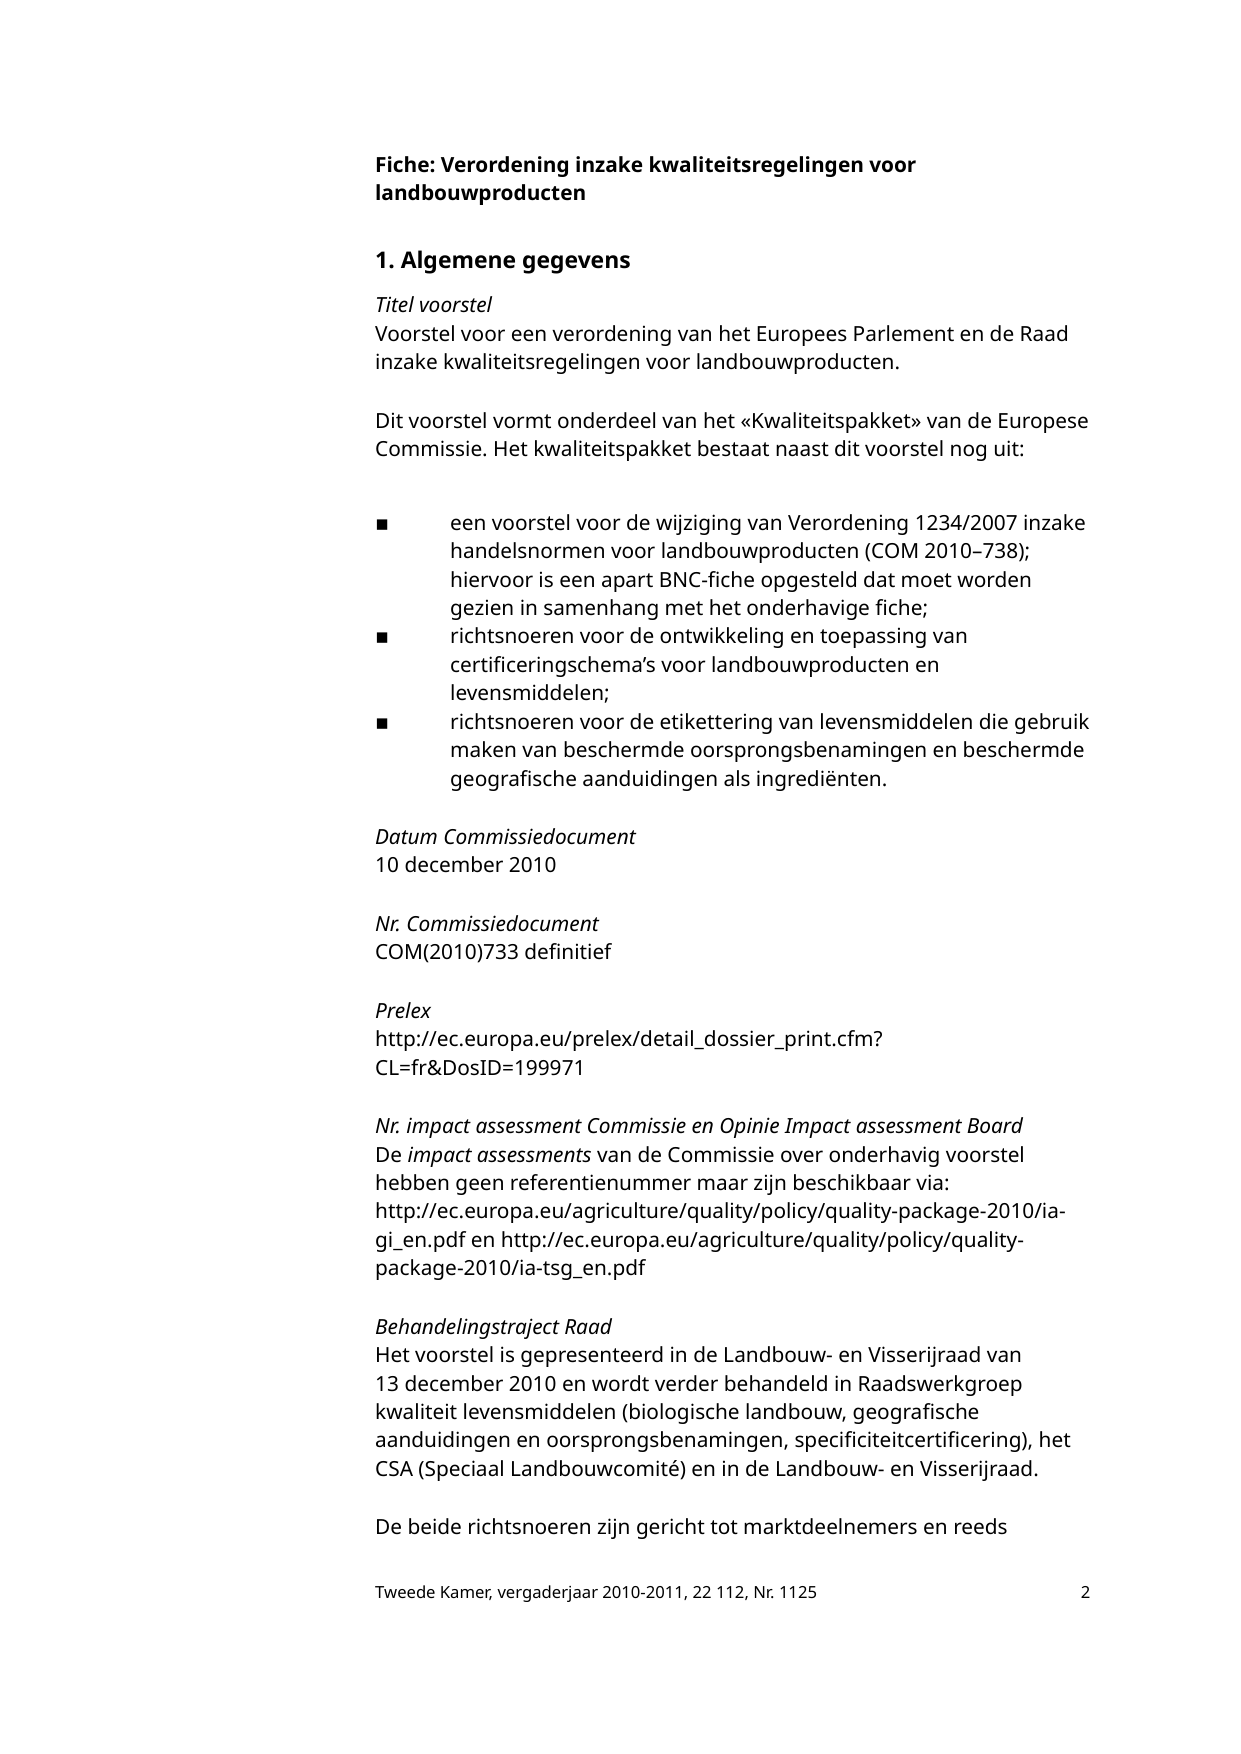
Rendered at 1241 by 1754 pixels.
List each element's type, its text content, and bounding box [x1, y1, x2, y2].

text Voorstel voor een verordening van het Europees Parlement en de Raad inzake kwaliteitsregelingen voor landbouwproducten. [375, 319, 1090, 376]
list richtsnoeren voor de etikettering van levensmiddelen die gebruik maken van beschermde oorsprongsbenamingen en beschermde geografische aanduidingen als ingrediënten. [375, 707, 1090, 792]
text Het voorstel is gepresenteerd in de Landbouw- en Visserijraad van 13 december 2010 en wordt verder behandeld in Raadswerkgroep kwaliteit levensmiddelen (biologische landbouw, geografische aanduidingen en oorsprongsbenamingen, specificiteitcertificering), het CSA (Speciaal Landbouwcomité) en in de Landbouw- en Visserijraad. [375, 1340, 1090, 1482]
text Datum Commissiedocument [375, 822, 1090, 851]
list een voorstel voor de wijziging van Verordening 1234/2007 inzake handelsnormen voor landbouwproducten (COM 2010–738); hiervoor is een apart BNC-fiche opgesteld dat moet worden gezien in samenhang met het onderhavige fiche; [375, 508, 1090, 622]
text COM(2010)733 definitief [375, 937, 1090, 966]
list richtsnoeren voor de ontwikkeling en toepassing van certificeringschema’s voor landbouwproducten en levensmiddelen; [375, 622, 1090, 707]
text Behandelingstraject Raad [375, 1312, 1090, 1340]
text De impact assessments van de Commissie over onderhavig voorstel hebben geen referentienummer maar zijn beschikbaar via: [375, 1140, 1090, 1197]
text http://ec.europa.eu/prelex/detail_dossier_print.cfm?CL=fr&DosID=199971 [375, 1024, 1090, 1081]
text Nr. Commissiedocument [375, 909, 1090, 937]
text Dit voorstel vormt onderdeel van het «Kwaliteitspakket» van de Europese Commissie. Het kwaliteitspakket bestaat naast dit voorstel nog uit: [375, 406, 1090, 463]
subtitle 1. Algemene gegevens [375, 244, 1090, 276]
text Titel voorstel [375, 291, 1090, 319]
text Fiche: Verordening inzake kwaliteitsregelingen voor landbouwproducten [375, 150, 1090, 207]
text 10 december 2010 [375, 851, 1090, 879]
text http://ec.europa.eu/agriculture/quality/policy/quality-package-2010/ia-gi_en.pdf en http://ec.europa.eu/agriculture/quality/policy/quality-package-2010/ia-tsg_en.pdf [375, 1197, 1090, 1282]
text Nr. impact assessment Commissie en Opinie Impact assessment Board [375, 1111, 1090, 1140]
text De beide richtsnoeren zijn gericht tot marktdeelnemers en reeds [375, 1512, 1090, 1541]
text Prelex [375, 996, 1090, 1024]
